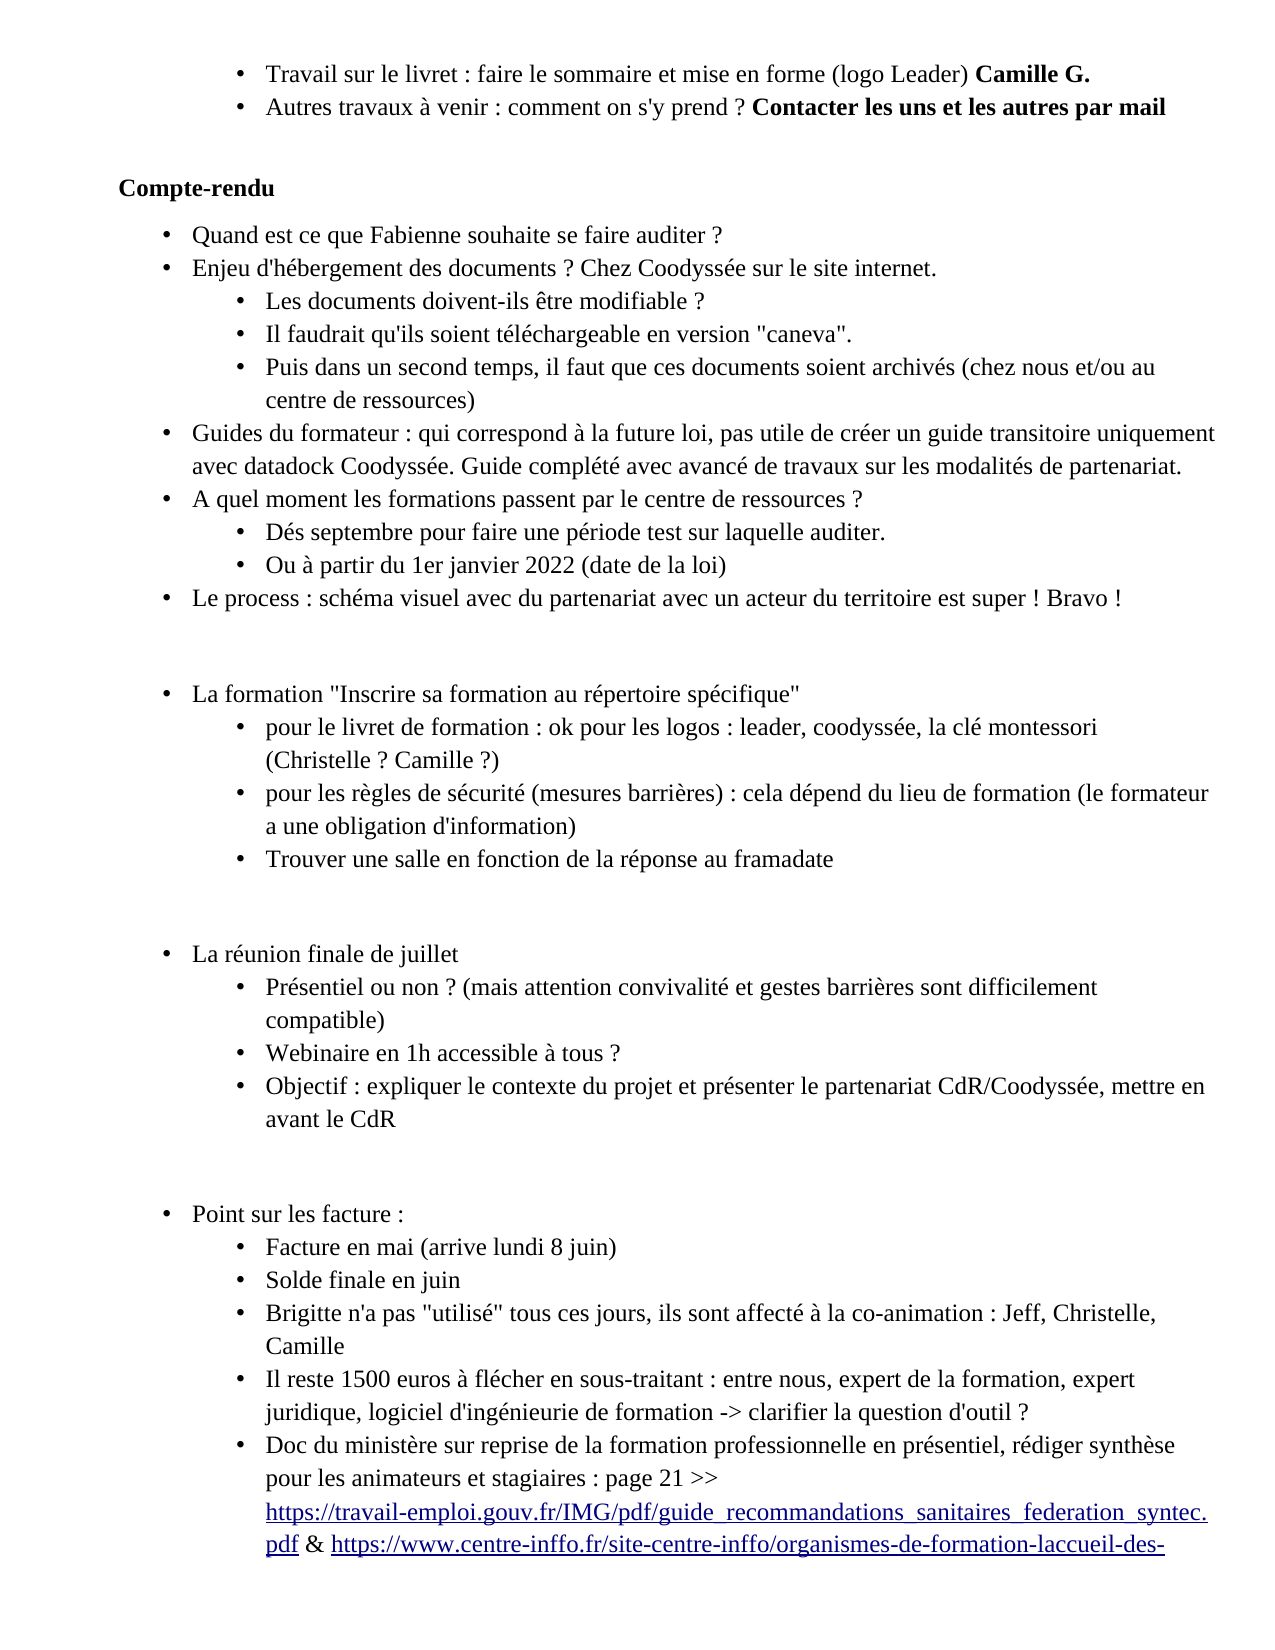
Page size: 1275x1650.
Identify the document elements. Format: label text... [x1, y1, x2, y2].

list Guides du formateur : qui correspond à la future loi, pas utile de créer un guide transitoire uniquement avec datadock Coodyssée. Guide complété avec avancé de travaux sur les modalités de partenariat. [162, 418, 1216, 480]
list Facture en mai (arrive lundi 8 juin) [236, 1232, 1216, 1261]
list Autres travaux à venir : comment on s'y prend ? Contacter les uns et les autres par mail [236, 92, 1216, 121]
list Dés septembre pour faire une période test sur laquelle auditer. [236, 517, 1216, 546]
list Point sur les facture : [162, 1199, 1216, 1228]
list Ou à partir du 1er janvier 2022 (date de la loi) [236, 551, 1216, 579]
list Le process : schéma visuel avec du partenariat avec un acteur du territoire est super ! Bravo ! [162, 583, 1216, 612]
list Présentiel ou non ? (mais attention convivalité et gestes barrières sont difficilement compatible) [236, 972, 1216, 1034]
list pour le livret de formation : ok pour les logos : leader, coodyssée, la clé montessori (Christelle ? Camille ?) [236, 712, 1216, 773]
list pour les règles de sécurité (mesures barrières) : cela dépend du lieu de formation (le formateur a une obligation d'information) [236, 778, 1216, 839]
list La réunion finale de juillet [162, 939, 1216, 968]
list Webinaire en 1h accessible à tous ? [236, 1038, 1216, 1067]
list Objectif : expliquer le contexte du projet et présenter le partenariat CdR/Coodyssée, mettre en avant le CdR [236, 1071, 1216, 1133]
list Puis dans un second temps, il faut que ces documents soient archivés (chez nous et/ou au centre de ressources) [236, 352, 1216, 414]
text Compte-rendu [118, 140, 1216, 201]
list Trouver une salle en fonction de la réponse au framadate [236, 844, 1216, 873]
list Quand est ce que Fabienne souhaite se faire auditer ? [162, 220, 1216, 249]
list Travail sur le livret : faire le sommaire et mise en forme (logo Leader) Camille G. [236, 59, 1216, 88]
list Les documents doivent-ils être modifiable ? [236, 286, 1216, 315]
list Brigitte n'a pas "utilisé" tous ces jours, ils sont affecté à la co-animation : Jeff, Christelle, Camille [236, 1298, 1216, 1360]
list Il faudrait qu'ils soient téléchargeable en version "caneva". [236, 319, 1216, 348]
list A quel moment les formations passent par le centre de ressources ? [162, 484, 1216, 513]
list Il reste 1500 euros à flécher en sous-traitant : entre nous, expert de la formation, expert juridique, logiciel d'ingénieurie de formation -> clarifier la question d'outil ? [236, 1364, 1216, 1426]
list Enjeu d'hébergement des documents ? Chez Coodyssée sur le site internet. [162, 253, 1216, 282]
list La formation "Inscrire sa formation au répertoire spécifique" [162, 679, 1216, 707]
list Doc du ministère sur reprise de la formation professionnelle en présentiel, rédiger synthèse pour les animateurs et stagiaires : page 21 >> https://travail-emploi.gouv.fr/IMG/pdf/guide_recommandations_sanitaires_federation_syntec.pdf & https://www.centre-inffo.fr/site-centre-inffo/organismes-de-formation-laccueil-des- [236, 1431, 1216, 1558]
list Solde finale en juin [236, 1265, 1216, 1294]
